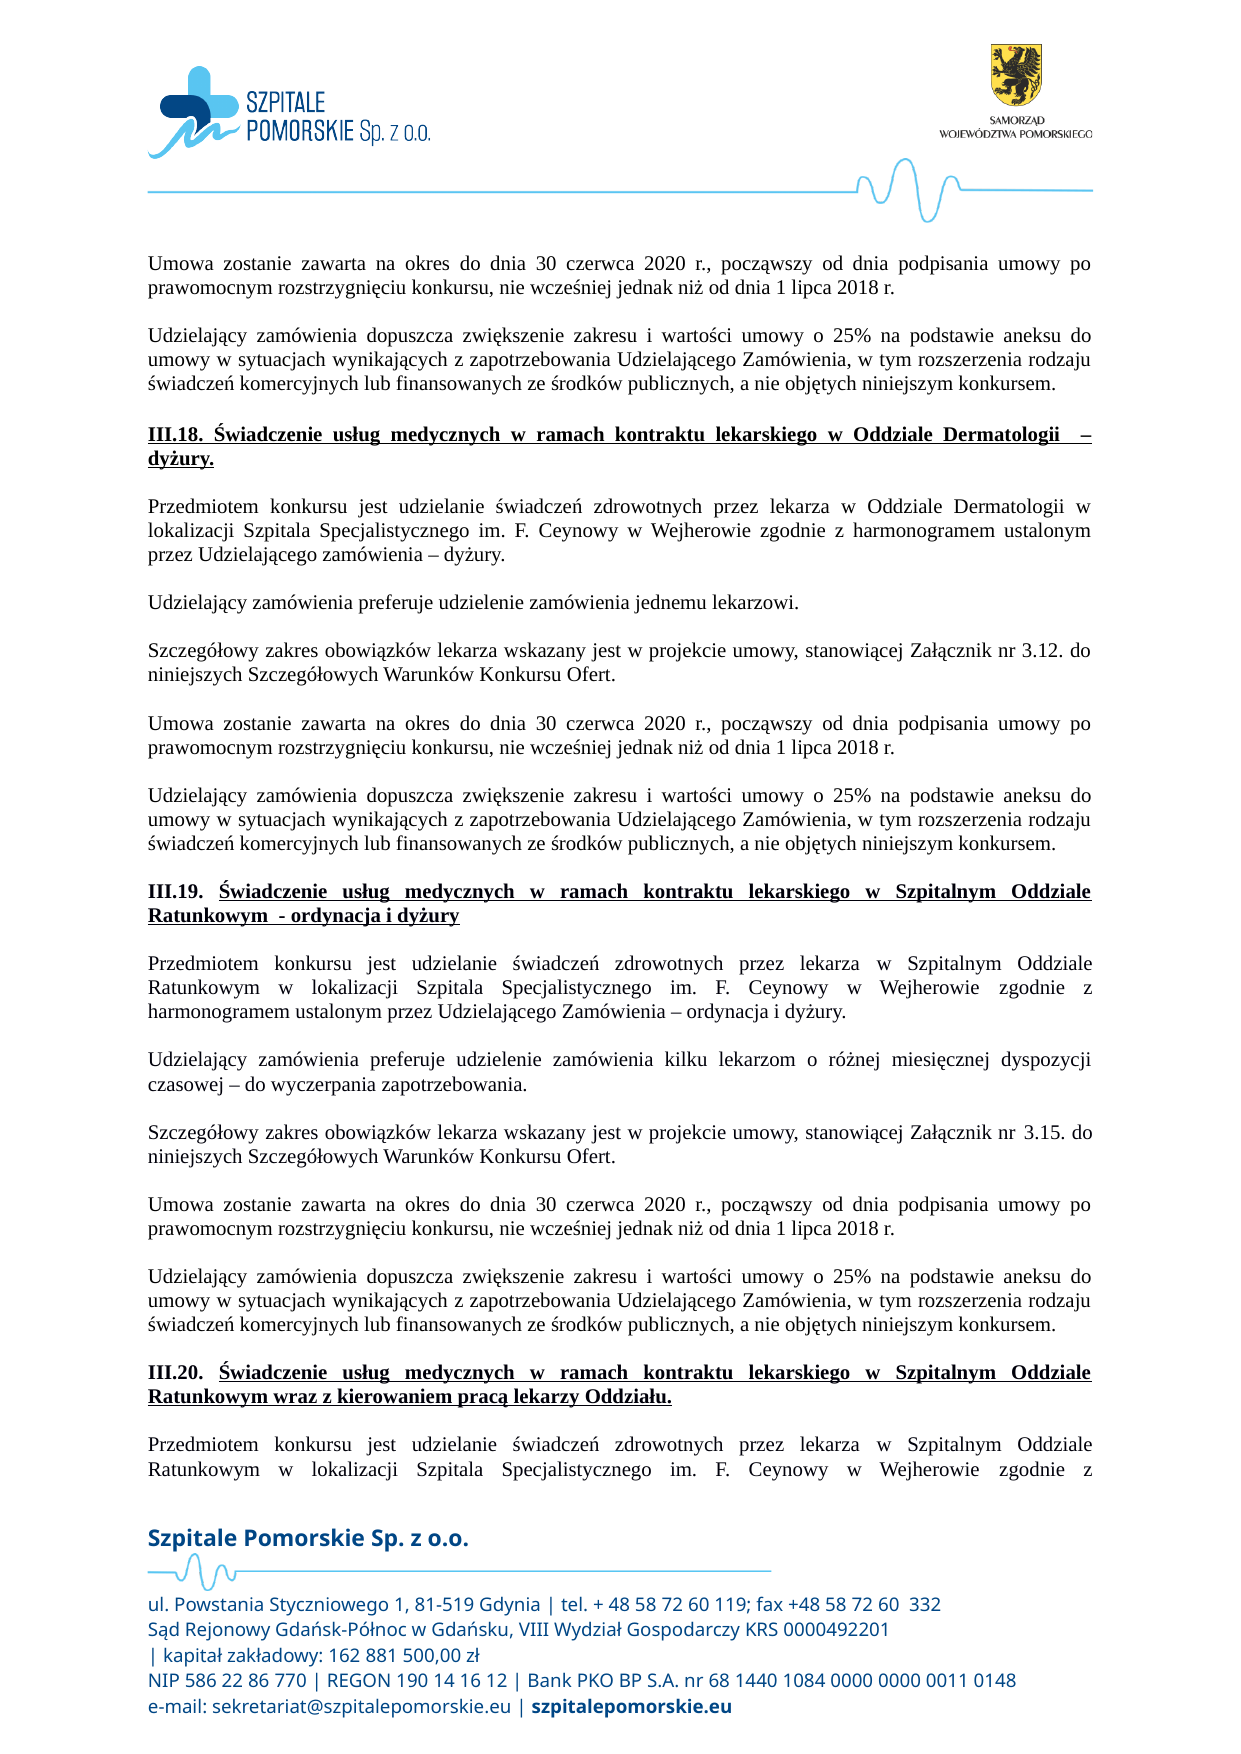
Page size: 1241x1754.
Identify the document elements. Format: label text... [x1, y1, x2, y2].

text Szczegółowy zakres obowiązków lekarza wskazany jest w projekcie umowy, stanowiącej Załącznik nr 3.12. do niniejszych Szczegółowych Warunków Konkursu Ofert. [148, 638, 1092, 686]
text Udzielający zamówienia dopuszcza zwiększenie zakresu i wartości umowy o 25% na podstawie aneksu do umowy w sytuacjach wynikających z zapotrzebowania Udzielającego Zamówienia, w tym rozszerzenia rodzaju świadczeń komercyjnych lub finansowanych ze środków publicznych, a nie objętych niniejszym konkursem. [148, 323, 1092, 395]
text III.20. Świadczenie usług medycznych w ramach kontraktu lekarskiego w Szpitalnym Oddziale Ratunkowym wraz z kierowaniem pracą lekarzy Oddziału. [148, 1360, 1092, 1408]
text Udzielający zamówienia preferuje udzielenie zamówienia kilku lekarzom o różnej miesięcznej dyspozycji czasowej – do wyczerpania zapotrzebowania. [148, 1047, 1092, 1096]
text dyżury. [148, 444, 1092, 470]
text Udzielający zamówienia preferuje udzielenie zamówienia jednemu lekarzowi. [148, 590, 1092, 614]
text Szczegółowy zakres obowiązków lekarza wskazany jest w projekcie umowy, stanowiącej Załącznik nr 3.15. do niniejszych Szczegółowych Warunków Konkursu Ofert. [148, 1119, 1092, 1168]
text Umowa zostanie zawarta na okres do dnia 30 czerwca 2020 r., począwszy od dnia podpisania umowy po prawomocnym rozstrzygnięciu konkursu, nie wcześniej jednak niż od dnia 1 lipca 2018 r. [148, 251, 1092, 299]
text Przedmiotem konkursu jest udzielanie świadczeń zdrowotnych przez lekarza w Szpitalnym Oddziale Ratunkowym w lokalizacji Szpitala Specjalistycznego im. F. Ceynowy w Wejherowie zgodnie z harmonogramem ustalonym przez Udzielającego Zamówienia – ordynacja i dyżury. [148, 951, 1092, 1023]
text Udzielający zamówienia dopuszcza zwiększenie zakresu i wartości umowy o 25% na podstawie aneksu do umowy w sytuacjach wynikających z zapotrzebowania Udzielającego Zamówienia, w tym rozszerzenia rodzaju świadczeń komercyjnych lub finansowanych ze środków publicznych, a nie objętych niniejszym konkursem. [148, 1264, 1092, 1336]
text III.18. Świadczenie usług medycznych w ramach kontraktu lekarskiego w Oddziale Dermatologii – [148, 422, 1092, 443]
text Przedmiotem konkursu jest udzielanie świadczeń zdrowotnych przez lekarza w Szpitalnym Oddziale Ratunkowym w lokalizacji Szpitala Specjalistycznego im. F. Ceynowy w Wejherowie zgodnie z [148, 1432, 1092, 1481]
text Umowa zostanie zawarta na okres do dnia 30 czerwca 2020 r., począwszy od dnia podpisania umowy po prawomocnym rozstrzygnięciu konkursu, nie wcześniej jednak niż od dnia 1 lipca 2018 r. [148, 711, 1092, 759]
text Udzielający zamówienia dopuszcza zwiększenie zakresu i wartości umowy o 25% na podstawie aneksu do umowy w sytuacjach wynikających z zapotrzebowania Udzielającego Zamówienia, w tym rozszerzenia rodzaju świadczeń komercyjnych lub finansowanych ze środków publicznych, a nie objętych niniejszym konkursem. [148, 783, 1092, 855]
text Umowa zostanie zawarta na okres do dnia 30 czerwca 2020 r., począwszy od dnia podpisania umowy po prawomocnym rozstrzygnięciu konkursu, nie wcześniej jednak niż od dnia 1 lipca 2018 r. [148, 1192, 1092, 1240]
text Przedmiotem konkursu jest udzielanie świadczeń zdrowotnych przez lekarza w Oddziale Dermatologii w lokalizacji Szpitala Specjalistycznego im. F. Ceynowy w Wejherowie zgodnie z harmonogramem ustalonym przez Udzielającego zamówienia – dyżury. [148, 494, 1092, 566]
text III.19. Świadczenie usług medycznych w ramach kontraktu lekarskiego w Szpitalnym Oddziale Ratunkowym - ordynacja i dyżury [148, 879, 1092, 927]
